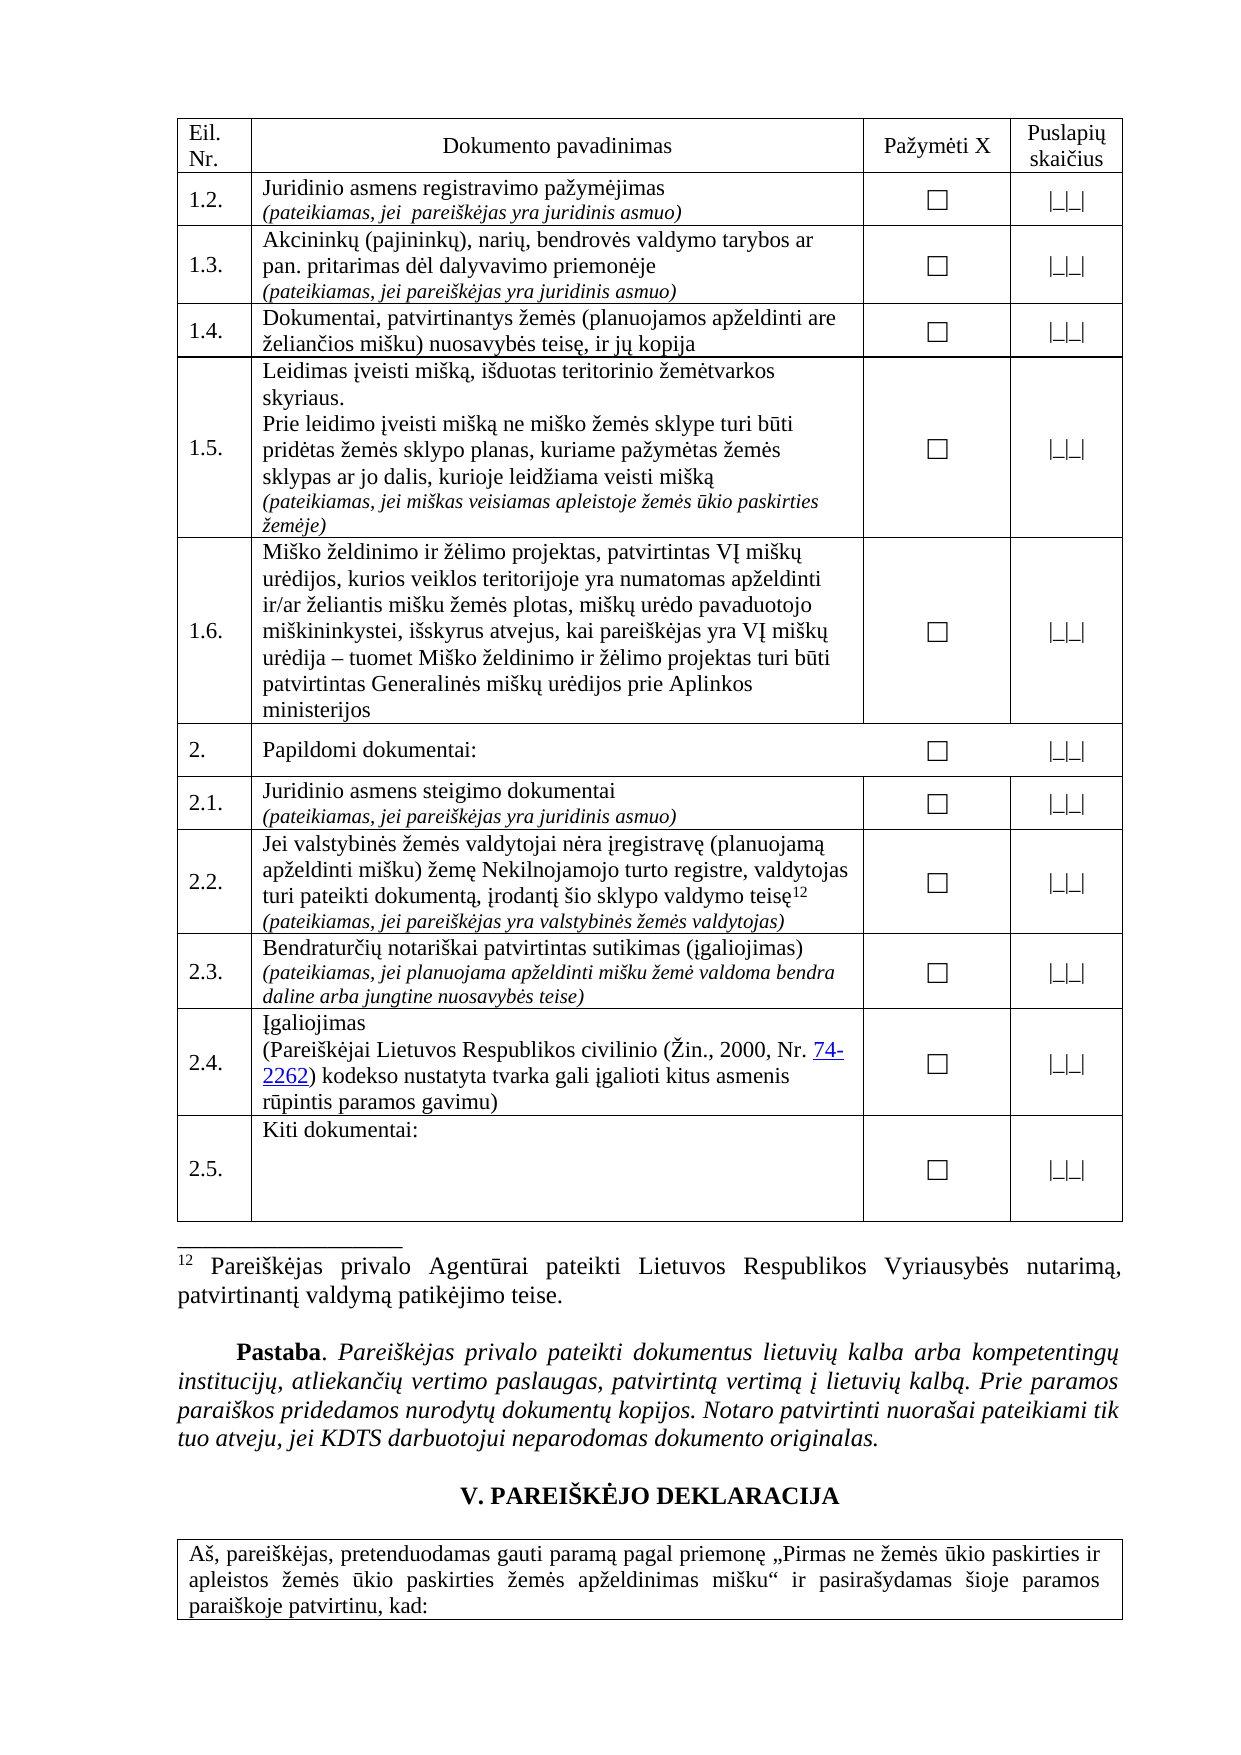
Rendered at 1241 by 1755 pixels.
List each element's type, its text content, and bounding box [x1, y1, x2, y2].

table_cell Dokumentai, patvirtinantys žemės (planuojamos apželdinti are želiančios mišku) nuosavybės teisę, ir jų kopija [252, 304, 863, 356]
table_cell |_|_| [1011, 304, 1122, 356]
table_cell |_|_| [1011, 1009, 1122, 1115]
table_cell Juridinio asmens registravimo pažymėjimas (pateikiamas, jei pareiškėjas yra juridinis asmuo) [252, 173, 863, 225]
text V. PAREIŠKĖJO DEKLARACIJA [177, 1481, 1122, 1510]
table_cell 2. [178, 724, 251, 776]
table_cell 1.4. [178, 304, 251, 356]
table_cell |_|_| [1011, 358, 1122, 537]
table_cell □ [864, 358, 1010, 537]
table_cell Kiti dokumentai: [252, 1116, 863, 1221]
table_header Puslapių skaičius [1011, 119, 1122, 172]
table_cell |_|_| [1011, 226, 1122, 303]
text Pastaba. Pareiškėjas privalo pateikti dokumentus lietuvių kalba arba kompetentingų institucijų, atliekančių vertimo paslaugas, patvirtintą vertimą į lietuvių kalbą. Prie paramos paraiškos pridedamos nurodytų dokumentų kopijos. Notaro patvirtinti nuorašai pateikiami tik tuo atveju, jei KDTS darbuotojui neparodomas dokumento originalas. [177, 1337, 1122, 1452]
table_cell Juridinio asmens steigimo dokumentai (pateikiamas, jei pareiškėjas yra juridinis asmuo) [252, 777, 863, 829]
table_cell |_|_| [1011, 830, 1122, 933]
table_cell |_|_| [1011, 934, 1122, 1008]
table_header Pažymėti X [864, 119, 1010, 172]
table_cell 2.4. [178, 1009, 251, 1115]
table_cell □ [864, 1116, 1010, 1221]
table_cell □ [864, 173, 1010, 225]
table_cell □ [864, 777, 1010, 829]
table_cell Leidimas įveisti mišką, išduotas teritorinio žemėtvarkos skyriaus. Prie leidimo įveisti mišką ne miško žemės sklype turi būti pridėtas žemės sklypo planas, kuriame pažymėtas žemės sklypas ar jo dalis, kurioje leidžiama veisti mišką (pateikiamas, jei miškas veisiamas apleistoje žemės ūkio paskirties žemėje) [252, 358, 863, 537]
table_cell |_|_| [1011, 173, 1122, 225]
table_cell |_|_| [1011, 724, 1122, 776]
table_cell □ [864, 934, 1010, 1008]
table_cell Jei valstybinės žemės valdytojai nėra įregistravę (planuojamą apželdinti mišku) žemę Nekilnojamojo turto registre, valdytojas turi pateikti dokumentą, įrodantį šio sklypo valdymo teisę12 (pateikiamas, jei pareiškėjas yra valstybinės žemės valdytojas) [252, 830, 863, 933]
table_cell □ [864, 1009, 1010, 1115]
table_cell 1.5. [178, 358, 251, 537]
table_cell |_|_| [1011, 777, 1122, 829]
table_cell 1.3. [178, 226, 251, 303]
table_cell 2.2. [178, 830, 251, 933]
table_cell □ [864, 538, 1010, 723]
table_cell □ [864, 226, 1010, 303]
table_cell 2.1. [178, 777, 251, 829]
table_cell 1.6. [178, 538, 251, 723]
table_cell □ [864, 304, 1010, 356]
table_cell Bendraturčių notariškai patvirtintas sutikimas (įgaliojimas) (pateikiamas, jei planuojama apželdinti mišku žemė valdoma bendra daline arba jungtine nuosavybės teise) [252, 934, 863, 1008]
table_cell □ [864, 830, 1010, 933]
table_cell □ [864, 724, 1011, 776]
text 12 Pareiškėjas privalo Agentūrai pateikti Lietuvos Respublikos Vyriausybės nutarimą, patvirtinantį valdymą patikėjimo teise. [177, 1251, 1122, 1308]
table_cell 1.2. [178, 173, 251, 225]
table_cell |_|_| [1011, 538, 1122, 723]
table_cell 2.3. [178, 934, 251, 1008]
table_cell |_|_| [1011, 1116, 1122, 1221]
table_cell Įgaliojimas (Pareiškėjai Lietuvos Respublikos civilinio (Žin., 2000, Nr. 74-2262) kodekso nustatyta tvarka gali įgalioti kitus asmenis rūpintis paramos gavimu) [252, 1009, 863, 1115]
table_header Aš, pareiškėjas, pretenduodamas gauti paramą pagal priemonę „Pirmas ne žemės ūkio paskirties ir apleistos žemės ūkio paskirties žemės apželdinimas mišku“ ir pasirašydamas šioje paramos paraiškoje patvirtinu, kad: [178, 1540, 1122, 1619]
table_cell Miško želdinimo ir žėlimo projektas, patvirtintas VĮ miškų urėdijos, kurios veiklos teritorijoje yra numatomas apželdinti ir/ar želiantis mišku žemės plotas, miškų urėdo pavaduotojo miškininkystei, išskyrus atvejus, kai pareiškėjas yra VĮ miškų urėdija – tuomet Miško želdinimo ir žėlimo projektas turi būti patvirtintas Generalinės miškų urėdijos prie Aplinkos ministerijos [252, 538, 863, 723]
text __________________ [177, 1222, 1122, 1251]
table_header Dokumento pavadinimas [252, 119, 863, 172]
table_cell 2.5. [178, 1116, 251, 1221]
table_header Eil. Nr. [178, 119, 251, 172]
table_cell Papildomi dokumentai: [252, 724, 864, 776]
table_cell Akcininkų (pajininkų), narių, bendrovės valdymo tarybos ar pan. pritarimas dėl dalyvavimo priemonėje (pateikiamas, jei pareiškėjas yra juridinis asmuo) [252, 226, 863, 303]
